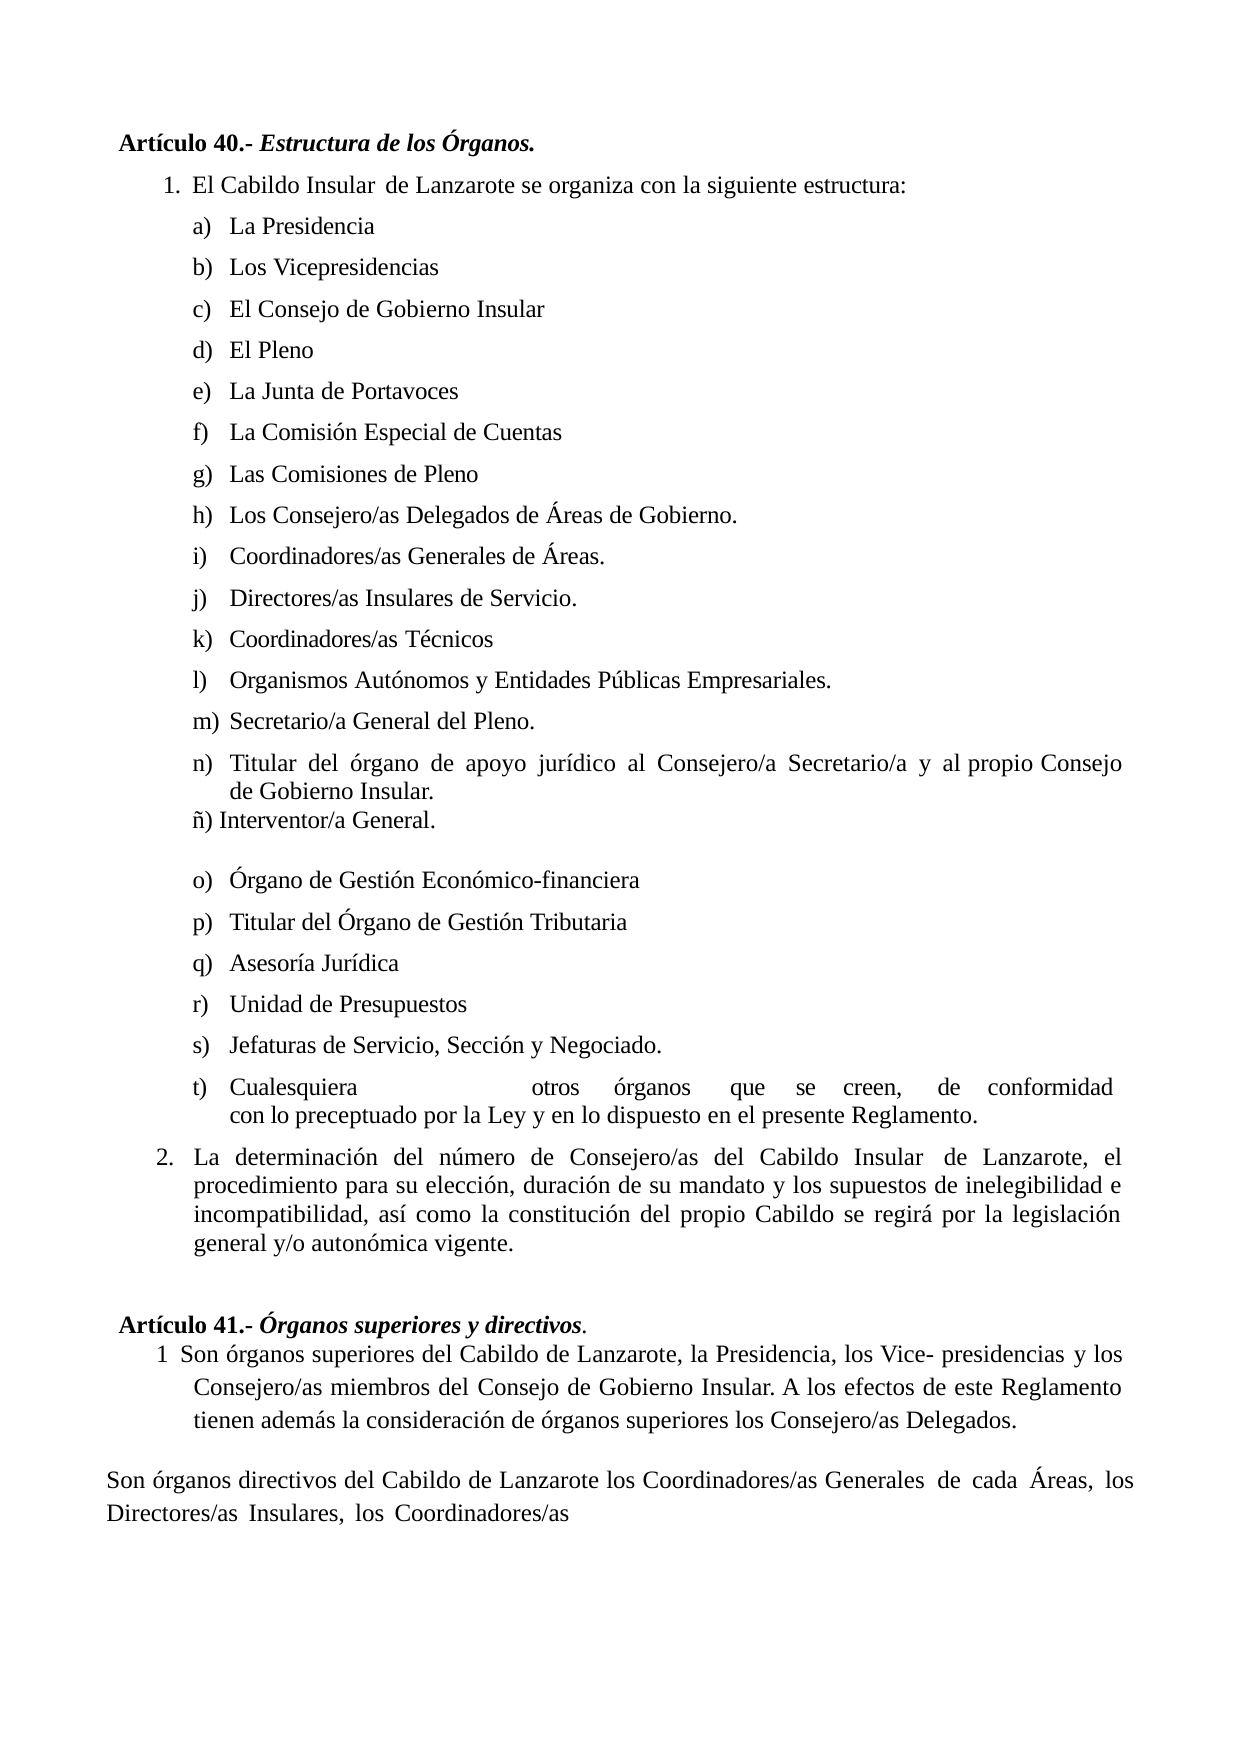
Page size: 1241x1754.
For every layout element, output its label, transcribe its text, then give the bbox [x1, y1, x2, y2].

list Directores/as Insulares de Servicio. [192, 583, 1134, 611]
list La Presidencia [192, 211, 1134, 240]
list El Consejo de Gobierno Insular [192, 294, 1134, 322]
list Organismos Autónomos y Entidades Públicas Empresariales. [192, 665, 1134, 694]
list Las Comisiones de Pleno [192, 459, 1134, 487]
list El Cabildo Insular de Lanzarote se organiza con la siguiente estructura: [163, 170, 1134, 198]
text ñ) Interventor/a General. [192, 805, 1134, 834]
list Los Vicepresidencias [192, 252, 1134, 281]
list La Junta de Portavoces [192, 376, 1134, 405]
list Órgano de Gestión Económico-financiera [192, 865, 1134, 894]
list Los Consejero/as Delegados de Áreas de Gobierno. [192, 500, 1134, 529]
list Titular del órgano de apoyo jurídico al Consejero/a Secretario/a y al propio Consejo de Gobierno Insular. [192, 748, 1122, 805]
list Jefaturas de Servicio, Sección y Negociado. [192, 1030, 1134, 1059]
list El Pleno [192, 335, 1134, 364]
text  Son órganos superiores del Cabildo de Lanzarote, la Presidencia, los Vice- presidencias y los Consejero/as miembros del Consejo de Gobierno Insular. A los efectos de este Reglamento tienen además la consideración de órganos superiores los Consejero/as Delegados. [156, 1339, 1123, 1434]
text Son órganos directivos del Cabildo de Lanzarote los Coordinadores/as Generales de cada Áreas, los Directores/as Insulares, los Coordinadores/as [106, 1465, 1134, 1527]
text Artículo 40.- Estructura de los Órganos. [118, 128, 1134, 157]
list La determinación del número de Consejero/as del Cabildo Insular de Lanzarote, el procedimiento para su elección, duración de su mandato y los supuestos de inelegibilidad e incompatibilidad, así como la constitución del propio Cabildo se regirá por la legislación general y/o autonómica vigente. [156, 1142, 1122, 1257]
list Cualesquiera otros órganos que se creen, de conformidad con lo preceptuado por la Ley y en lo dispuesto en el presente Reglamento. [192, 1072, 1122, 1129]
list Titular del Órgano de Gestión Tributaria [192, 907, 1134, 935]
list Asesoría Jurídica [192, 948, 1134, 977]
list Unidad de Presupuestos [192, 989, 1134, 1018]
list La Comisión Especial de Cuentas [192, 417, 1134, 446]
text Artículo 41.- Órganos superiores y directivos. [118, 1310, 1134, 1339]
list Coordinadores/as Técnicos [192, 624, 1134, 653]
list Secretario/a General del Pleno. [192, 706, 1134, 735]
list Coordinadores/as Generales de Áreas. [192, 541, 1134, 570]
